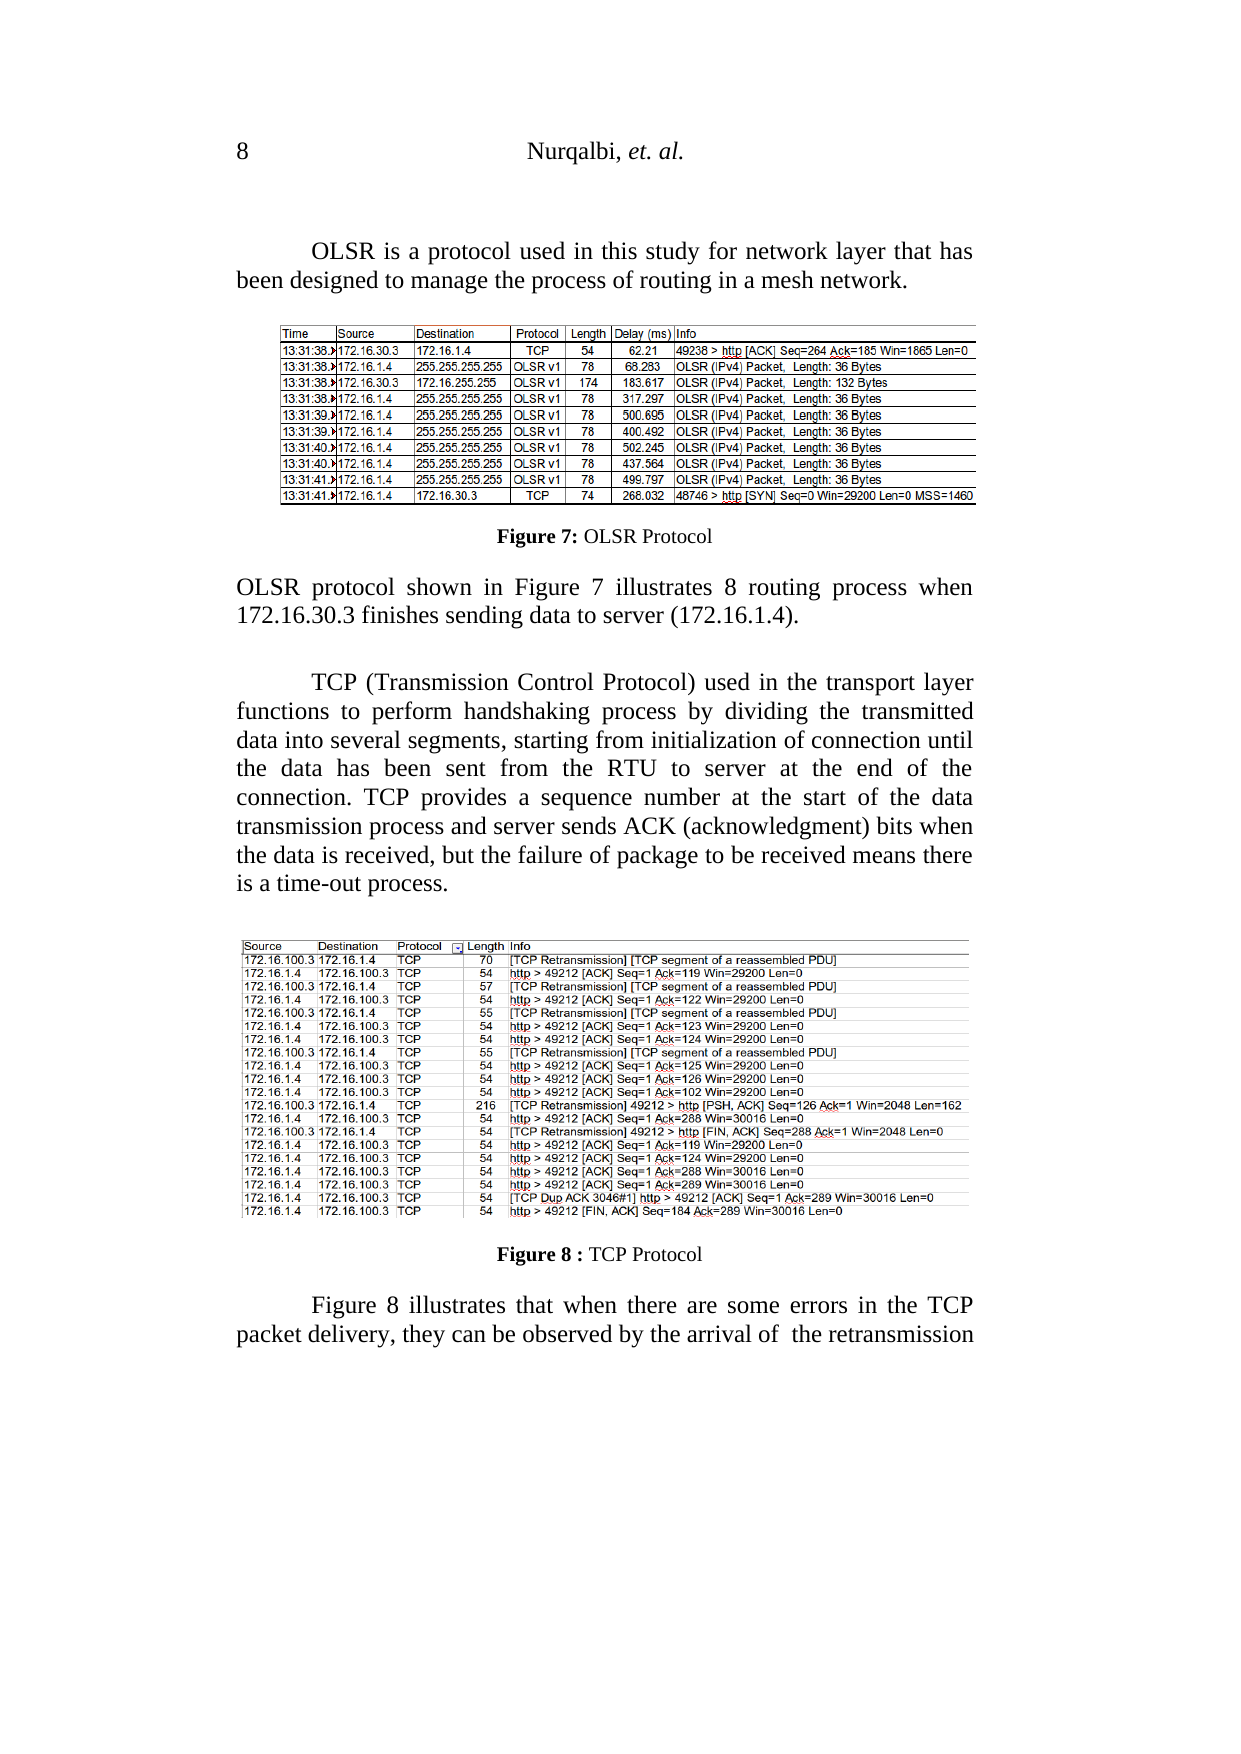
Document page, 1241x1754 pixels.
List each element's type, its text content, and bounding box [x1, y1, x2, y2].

picture [280, 325, 976, 505]
text Figure 7: OLSR Protocol [235, 524, 974, 548]
text Figure 8 illustrates that when there are some errors in the TCP packet delivery, they can be observed by the arrival of the retransmission [235, 1290, 974, 1348]
text OLSR protocol shown in Figure 7 illustrates 8 routing process when 172.16.30.3 finishes sending data to server (172.16.1.4). [236, 572, 974, 629]
text TCP (Transmission Control Protocol) used in the transport layer functions to perform handshaking process by dividing the transmitted data into several segments, starting from initialization of connection until the data has been sent from the RTU to server at the end of the connection. TCP provides a sequence number at the start of the data transmission process and server sends ACK (acknowledgment) bits when the data is received, but the failure of package to be received means there is a time-out process. [236, 667, 974, 897]
picture [241, 940, 969, 1218]
text Figure 8 : TCP Protocol [235, 935, 974, 1266]
text OLSR is a protocol used in this study for network layer that has been designed to manage the process of routing in a mesh network. [235, 236, 974, 294]
